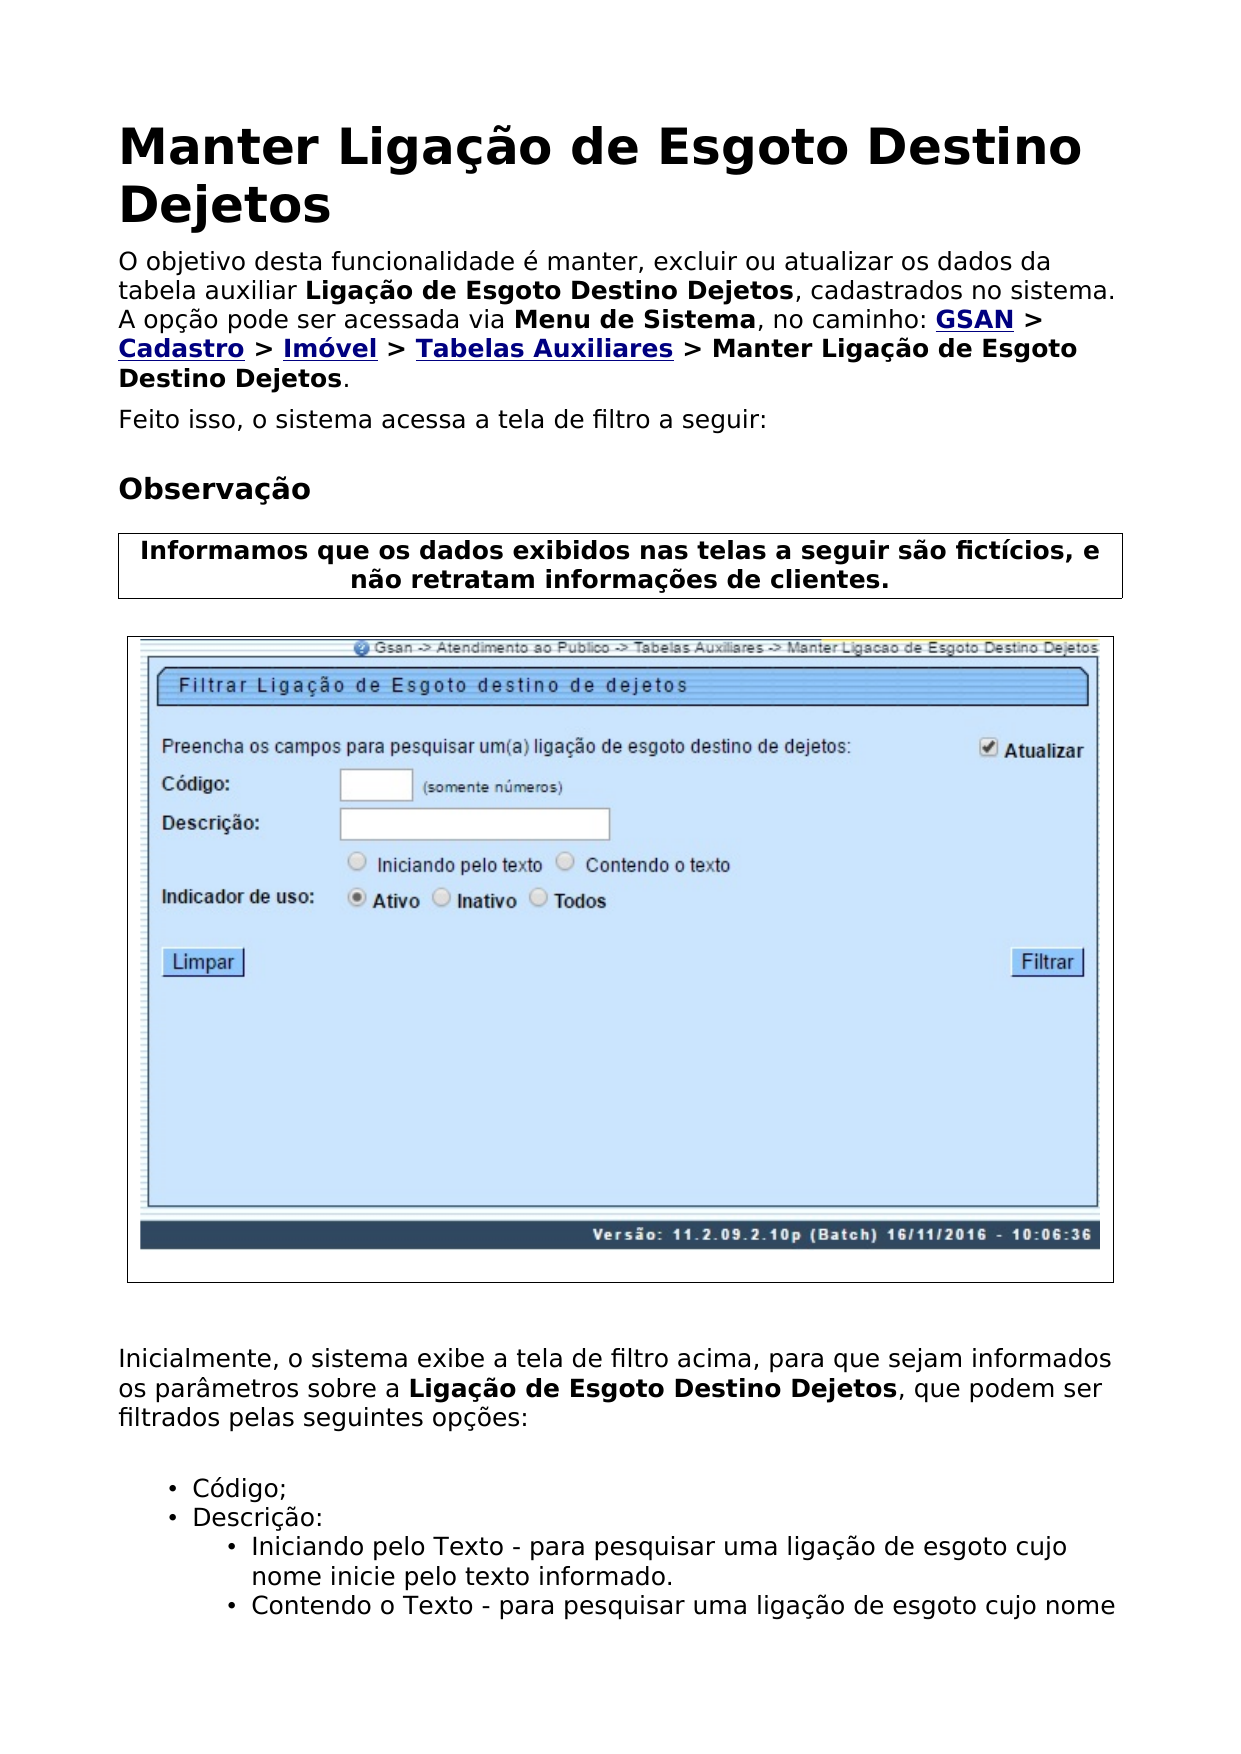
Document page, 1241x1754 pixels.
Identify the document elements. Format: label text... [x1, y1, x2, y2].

text O objetivo desta funcionalidade é manter, excluir ou atualizar os dados da tabela auxiliar Ligação de Esgoto Destino Dejetos, cadastrados no sistema. A opção pode ser acessada via Menu de Sistema, no caminho: GSAN > Cadastro > Imóvel > Tabelas Auxiliares > Manter Ligação de Esgoto Destino Dejetos. [118, 247, 1122, 393]
table_header Informamos que os dados exibidos nas telas a seguir são fictícios, e não retratam informações de clientes. [119, 534, 1122, 598]
list Iniciando pelo Texto - para pesquisar uma ligação de esgoto cujo nome inicie pelo texto informado. [236, 1532, 1122, 1591]
text Feito isso, o sistema acessa a tela de filtro a seguir: [118, 405, 1122, 434]
list Contendo o Texto - para pesquisar uma ligação de esgoto cujo nome [236, 1591, 1122, 1620]
table_header [128, 637, 1113, 1282]
picture [140, 639, 1100, 1251]
list Descrição: [177, 1503, 1122, 1532]
text Inicialmente, o sistema exibe a tela de filtro acima, para que sejam informados os parâmetros sobre a Ligação de Esgoto Destino Dejetos, que podem ser filtrados pelas seguintes opções: [118, 1345, 1122, 1432]
list Código; [177, 1474, 1122, 1503]
subtitle Observação [118, 472, 1122, 506]
subtitle Manter Ligação de Esgoto Destino Dejetos [118, 118, 1122, 234]
